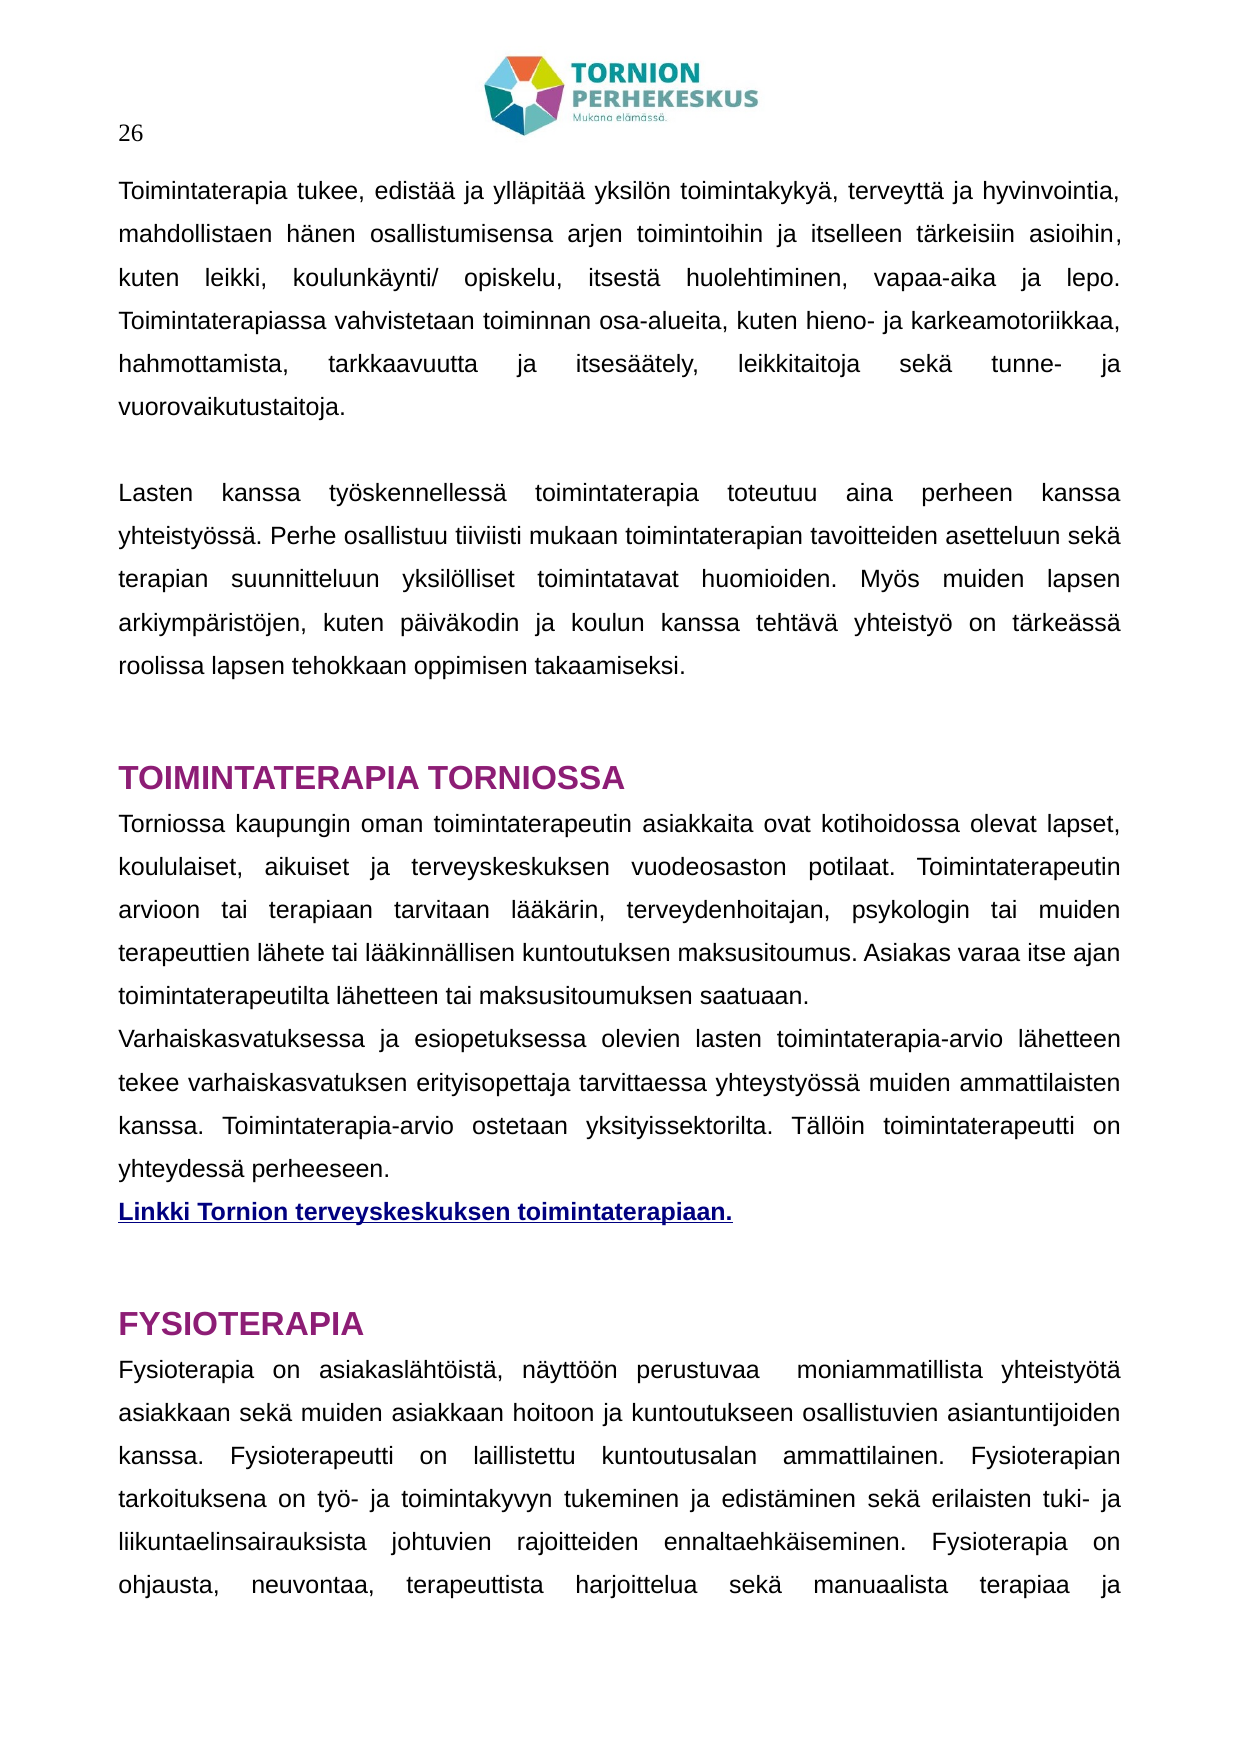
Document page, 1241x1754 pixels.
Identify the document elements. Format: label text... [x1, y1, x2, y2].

subtitle TOIMINTATERAPIA TORNIOSSA [118, 758, 1122, 796]
text Lasten kanssa työskennellessä toimintaterapia toteutuu aina perheen kanssa yhteistyössä. Perhe osallistuu tiiviisti mukaan toimintaterapian tavoitteiden asetteluun sekä terapian suunnitteluun yksilölliset toimintatavat huomioiden. Myös muiden lapsen arkiympäristöjen, kuten päiväkodin ja koulun kanssa tehtävä yhteistyö on tärkeässä roolissa lapsen tehokkaan oppimisen takaamiseksi. [118, 478, 1122, 679]
text Torniossa kaupungin oman toimintaterapeutin asiakkaita ovat kotihoidossa olevat lapset, koululaiset, aikuiset ja terveyskeskuksen vuodeosaston potilaat. Toimintaterapeutin arvioon tai terapiaan tarvitaan lääkärin, terveydenhoitajan, psykologin tai muiden terapeuttien lähete tai lääkinnällisen kuntoutuksen maksusitoumus. Asiakas varaa itse ajan toimintaterapeutilta lähetteen tai maksusitoumuksen saatuaan. [118, 809, 1122, 1010]
picture [474, 46, 766, 145]
text Fysioterapia on asiakaslähtöistä, näyttöön perustuvaa moniammatillista yhteistyötä asiakkaan sekä muiden asiakkaan hoitoon ja kuntoutukseen osallistuvien asiantuntijoiden kanssa. Fysioterapeutti on laillistettu kuntoutusalan ammattilainen. Fysioterapian tarkoituksena on työ- ja toimintakyvyn tukeminen ja edistäminen sekä erilaisten tuki- ja liikuntaelinsairauksista johtuvien rajoitteiden ennaltaehkäiseminen. Fysioterapia on ohjausta, neuvontaa, terapeuttista harjoittelua sekä manuaalista terapiaa ja [118, 1355, 1122, 1599]
subtitle FYSIOTERAPIA [118, 1304, 1122, 1342]
text Toimintaterapia tukee, edistää ja ylläpitää yksilön toimintakykyä, terveyttä ja hyvinvointia, mahdollistaen hänen osallistumisensa arjen toimintoihin ja itselleen tärkeisiin asioihin, kuten leikki, koulunkäynti/ opiskelu, itsestä huolehtiminen, vapaa-aika ja lepo. Toimintaterapiassa vahvistetaan toiminnan osa-alueita, kuten hieno- ja karkeamotoriikkaa, hahmottamista, tarkkaavuutta ja itsesäätely, leikkitaitoja sekä tunne- ja vuorovaikutustaitoja. [118, 176, 1122, 421]
text Varhaiskasvatuksessa ja esiopetuksessa olevien lasten toimintaterapia-arvio lähetteen tekee varhaiskasvatuksen erityisopettaja tarvittaessa yhteystyössä muiden ammattilaisten kanssa. Toimintaterapia-arvio ostetaan yksityissektorilta. Tällöin toimintaterapeutti on yhteydessä perheeseen. [118, 1024, 1122, 1182]
text Linkki Tornion terveyskeskuksen toimintaterapiaan. [118, 1197, 1122, 1226]
